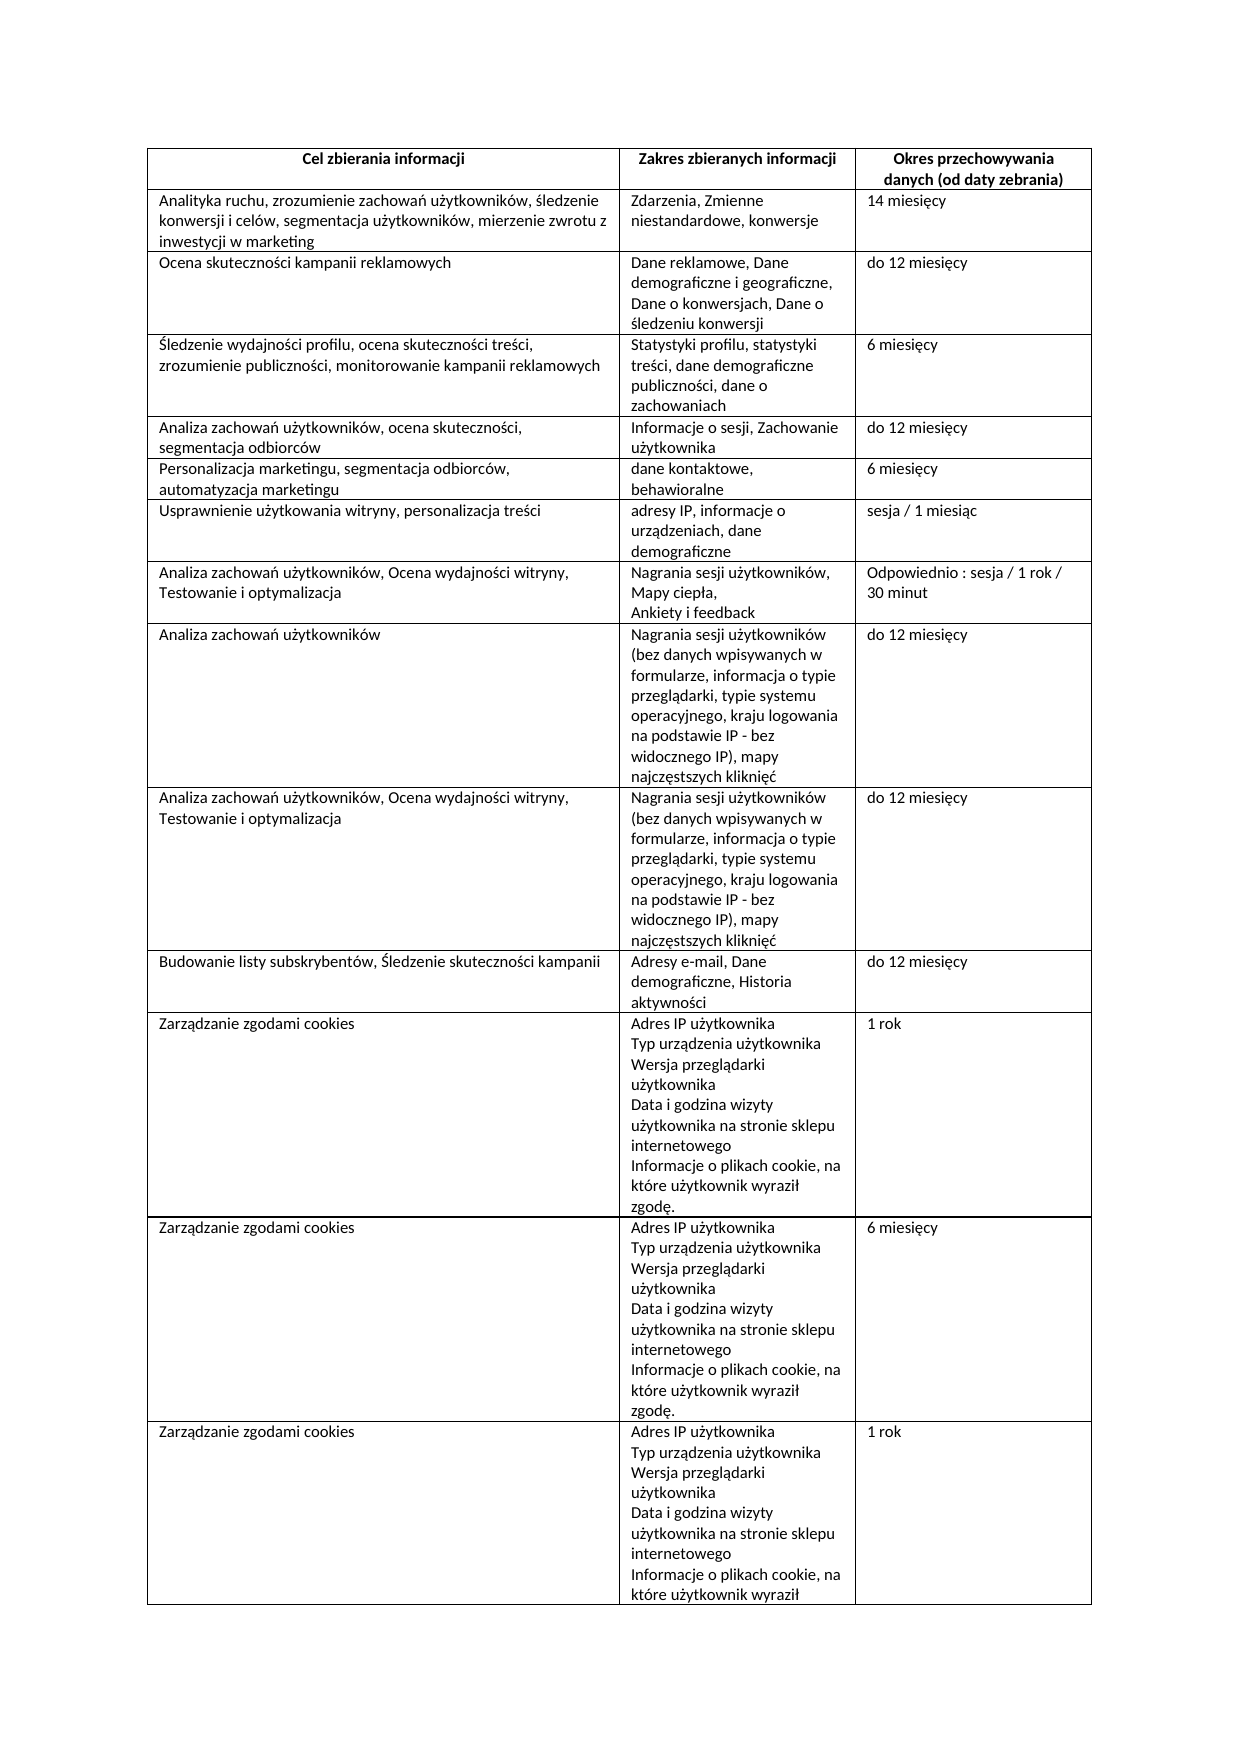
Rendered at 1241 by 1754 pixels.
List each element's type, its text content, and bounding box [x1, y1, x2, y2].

table_cell Dane reklamowe, Dane demograficzne i geograficzne, Dane o konwersjach, Dane o śledzeniu konwersji [620, 252, 855, 333]
table_cell adresy IP, informacje o urządzeniach, dane demograficzne [620, 500, 855, 561]
table_cell Analityka ruchu, zrozumienie zachowań użytkowników, śledzenie konwersji i celów, segmentacja użytkowników, mierzenie zwrotu z inwestycji w marketing [148, 190, 619, 251]
table_cell Zarządzanie zgodami cookies [148, 1218, 619, 1421]
table_cell Zarządzanie zgodami cookies [148, 1422, 619, 1604]
table_cell Budowanie listy subskrybentów, Śledzenie skuteczności kampanii [148, 951, 619, 1012]
table_cell Nagrania sesji użytkowników (bez danych wpisywanych w formularze, informacja o typie przeglądarki, typie systemu operacyjnego, kraju logowania na podstawie IP - bez widocznego IP), mapy najczęstszych kliknięć [620, 624, 855, 787]
table_cell Analiza zachowań użytkowników, Ocena wydajności witryny, Testowanie i optymalizacja [148, 788, 619, 950]
table_cell sesja / 1 miesiąc [856, 500, 1091, 561]
table_cell 1 rok [856, 1013, 1091, 1216]
table_cell do 12 miesięcy [856, 624, 1091, 787]
table_cell Adres IP użytkownika Typ urządzenia użytkownika Wersja przeglądarki użytkownika Data i godzina wizyty użytkownika na stronie sklepu internetowego Informacje o plikach cookie, na które użytkownik wyraził zgodę. [620, 1013, 855, 1216]
table_cell Zarządzanie zgodami cookies [148, 1013, 619, 1216]
table_header Cel zbierania informacji [148, 149, 619, 189]
table_cell do 12 miesięcy [856, 417, 1091, 457]
table_cell Informacje o sesji, Zachowanie użytkownika [620, 417, 855, 457]
table_cell dane kontaktowe, behawioralne [620, 459, 855, 499]
table_cell Zdarzenia, Zmienne niestandardowe, konwersje [620, 190, 855, 251]
table_cell Analiza zachowań użytkowników [148, 624, 619, 787]
table_header Zakres zbieranych informacji [620, 149, 855, 189]
table_cell 14 miesięcy [856, 190, 1091, 251]
table_cell Nagrania sesji użytkowników (bez danych wpisywanych w formularze, informacja o typie przeglądarki, typie systemu operacyjnego, kraju logowania na podstawie IP - bez widocznego IP), mapy najczęstszych kliknięć [620, 788, 855, 950]
table_cell 6 miesięcy [856, 459, 1091, 499]
table_cell 6 miesięcy [856, 335, 1091, 416]
table_cell Odpowiednio : sesja / 1 rok / 30 minut [856, 562, 1091, 623]
table_cell Analiza zachowań użytkowników, Ocena wydajności witryny, Testowanie i optymalizacja [148, 562, 619, 623]
table_cell do 12 miesięcy [856, 252, 1091, 333]
table_cell Adresy e-mail, Dane demograficzne, Historia aktywności [620, 951, 855, 1012]
table_cell Ocena skuteczności kampanii reklamowych [148, 252, 619, 333]
table_cell Analiza zachowań użytkowników, ocena skuteczności, segmentacja odbiorców [148, 417, 619, 457]
table_cell do 12 miesięcy [856, 951, 1091, 1012]
table_cell do 12 miesięcy [856, 788, 1091, 950]
table_cell Usprawnienie użytkowania witryny, personalizacja treści [148, 500, 619, 561]
table_cell 6 miesięcy [856, 1218, 1091, 1421]
table_cell Śledzenie wydajności profilu, ocena skuteczności treści, zrozumienie publiczności, monitorowanie kampanii reklamowych [148, 335, 619, 416]
table_cell Statystyki profilu, statystyki treści, dane demograficzne publiczności, dane o zachowaniach [620, 335, 855, 416]
table_cell 1 rok [856, 1422, 1091, 1604]
table_cell Personalizacja marketingu, segmentacja odbiorców, automatyzacja marketingu [148, 459, 619, 499]
table_cell Adres IP użytkownika Typ urządzenia użytkownika Wersja przeglądarki użytkownika Data i godzina wizyty użytkownika na stronie sklepu internetowego Informacje o plikach cookie, na które użytkownik wyraził zgodę. [620, 1218, 855, 1421]
table_header Okres przechowywania danych (od daty zebrania) [856, 149, 1091, 189]
table_cell Nagrania sesji użytkowników, Mapy ciepła, Ankiety i feedback [620, 562, 855, 623]
table_cell Adres IP użytkownika Typ urządzenia użytkownika Wersja przeglądarki użytkownika Data i godzina wizyty użytkownika na stronie sklepu internetowego Informacje o plikach cookie, na które użytkownik wyraził [620, 1422, 855, 1604]
